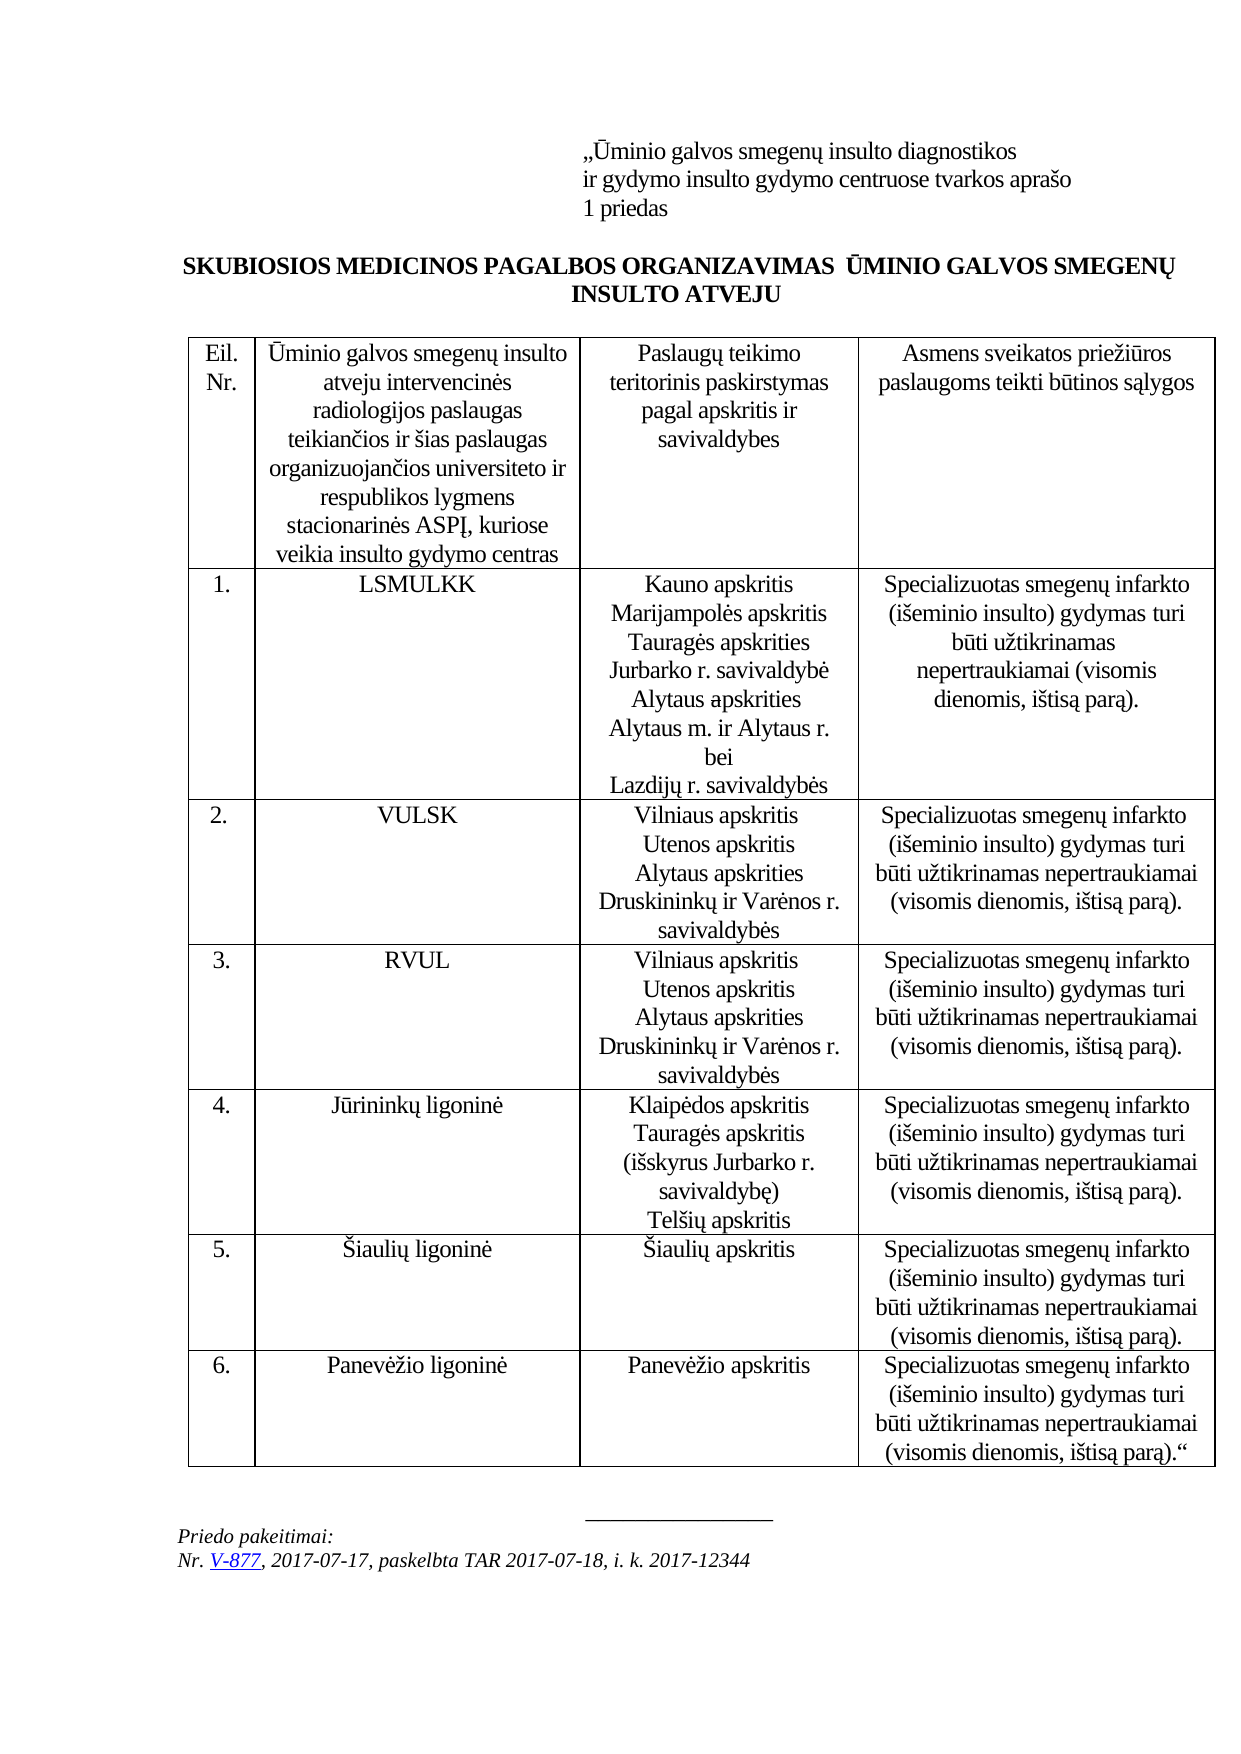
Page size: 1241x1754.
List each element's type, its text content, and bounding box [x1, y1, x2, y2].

table_cell Panevėžio ligoninė [256, 1351, 579, 1466]
table_cell Vilniaus apskritis Utenos apskritis Alytaus apskrities Druskininkų ir Varėnos r. savivaldybės [581, 800, 858, 944]
table_cell Specializuotas smegenų infarkto (išeminio insulto) gydymas turi būti užtikrinamas nepertraukiamai (visomis dienomis, ištisą parą). [859, 945, 1214, 1089]
table_cell Specializuotas smegenų infarkto (išeminio insulto) gydymas turi būti užtikrinamas nepertraukiamai (visomis dienomis, ištisą parą).“ [859, 1351, 1214, 1466]
table_cell Panevėžio apskritis [581, 1351, 858, 1466]
text SKUBIOSIOS MEDICINOS PAGALBOS ORGANIZAVIMAS ŪMINIO GALVOS SMEGENŲ INSULTO ATVEJU [177, 251, 1181, 308]
table_cell 6. [189, 1351, 254, 1466]
table_cell Kauno apskritis Marijampolės apskritis Tauragės apskrities Jurbarko r. savivaldybė Alytaus apskrities Alytaus m. ir Alytaus r. bei Lazdijų r. savivaldybės [581, 569, 858, 799]
table_header Eil. Nr. [189, 338, 254, 568]
table_cell Specializuotas smegenų infarkto (išeminio insulto) gydymas turi būti užtikrinamas nepertraukiamai (visomis dienomis, ištisą parą). [859, 1090, 1214, 1233]
table_cell LSMULKK [256, 569, 579, 799]
table_cell RVUL [256, 945, 579, 1089]
text „Ūminio galvos smegenų insulto diagnostikos [177, 136, 1181, 164]
table_cell Vilniaus apskritis Utenos apskritis Alytaus apskrities Druskininkų ir Varėnos r. savivaldybės [581, 945, 858, 1089]
table_cell Šiaulių ligoninė [256, 1235, 579, 1349]
table_cell 2. [189, 800, 254, 944]
text _______________ [177, 1495, 1181, 1524]
text Nr. V-877, 2017-07-17, paskelbta TAR 2017-07-18, i. k. 2017-12344 [177, 1548, 1181, 1572]
table_cell Specializuotas smegenų infarkto (išeminio insulto) gydymas turi būti užtikrinamas nepertraukiamai (visomis dienomis, ištisą parą). [859, 1235, 1214, 1349]
table_cell 4. [189, 1090, 254, 1233]
table_cell Jūrininkų ligoninė [256, 1090, 579, 1233]
table_cell 3. [189, 945, 254, 1089]
table_cell Klaipėdos apskritis Tauragės apskritis (išskyrus Jurbarko r. savivaldybę) Telšių apskritis [581, 1090, 858, 1233]
table_cell Specializuotas smegenų infarkto (išeminio insulto) gydymas turi būti užtikrinamas nepertraukiamai (visomis dienomis, ištisą parą). [859, 800, 1214, 944]
text 1 priedas [569, 193, 1181, 222]
table_cell VULSK [256, 800, 579, 944]
table_header Ūminio galvos smegenų insulto atveju intervencinės radiologijos paslaugas teikiančios ir šias paslaugas organizuojančios universiteto ir respublikos lygmens stacionarinės ASPĮ, kuriose veikia insulto gydymo centras [256, 338, 579, 568]
table_cell Šiaulių apskritis [581, 1235, 858, 1349]
table_cell Specializuotas smegenų infarkto (išeminio insulto) gydymas turi būti užtikrinamas nepertraukiamai (visomis dienomis, ištisą parą). [859, 569, 1214, 799]
table_cell 5. [189, 1235, 254, 1349]
table_header Paslaugų teikimo teritorinis paskirstymas pagal apskritis ir savivaldybes [581, 338, 858, 568]
text ir gydymo insulto gydymo centruose tvarkos aprašo [177, 164, 1181, 193]
table_header Asmens sveikatos priežiūros paslaugoms teikti būtinos sąlygos [859, 338, 1214, 568]
table_cell 1. [189, 569, 254, 799]
text Priedo pakeitimai: [177, 1524, 1181, 1548]
